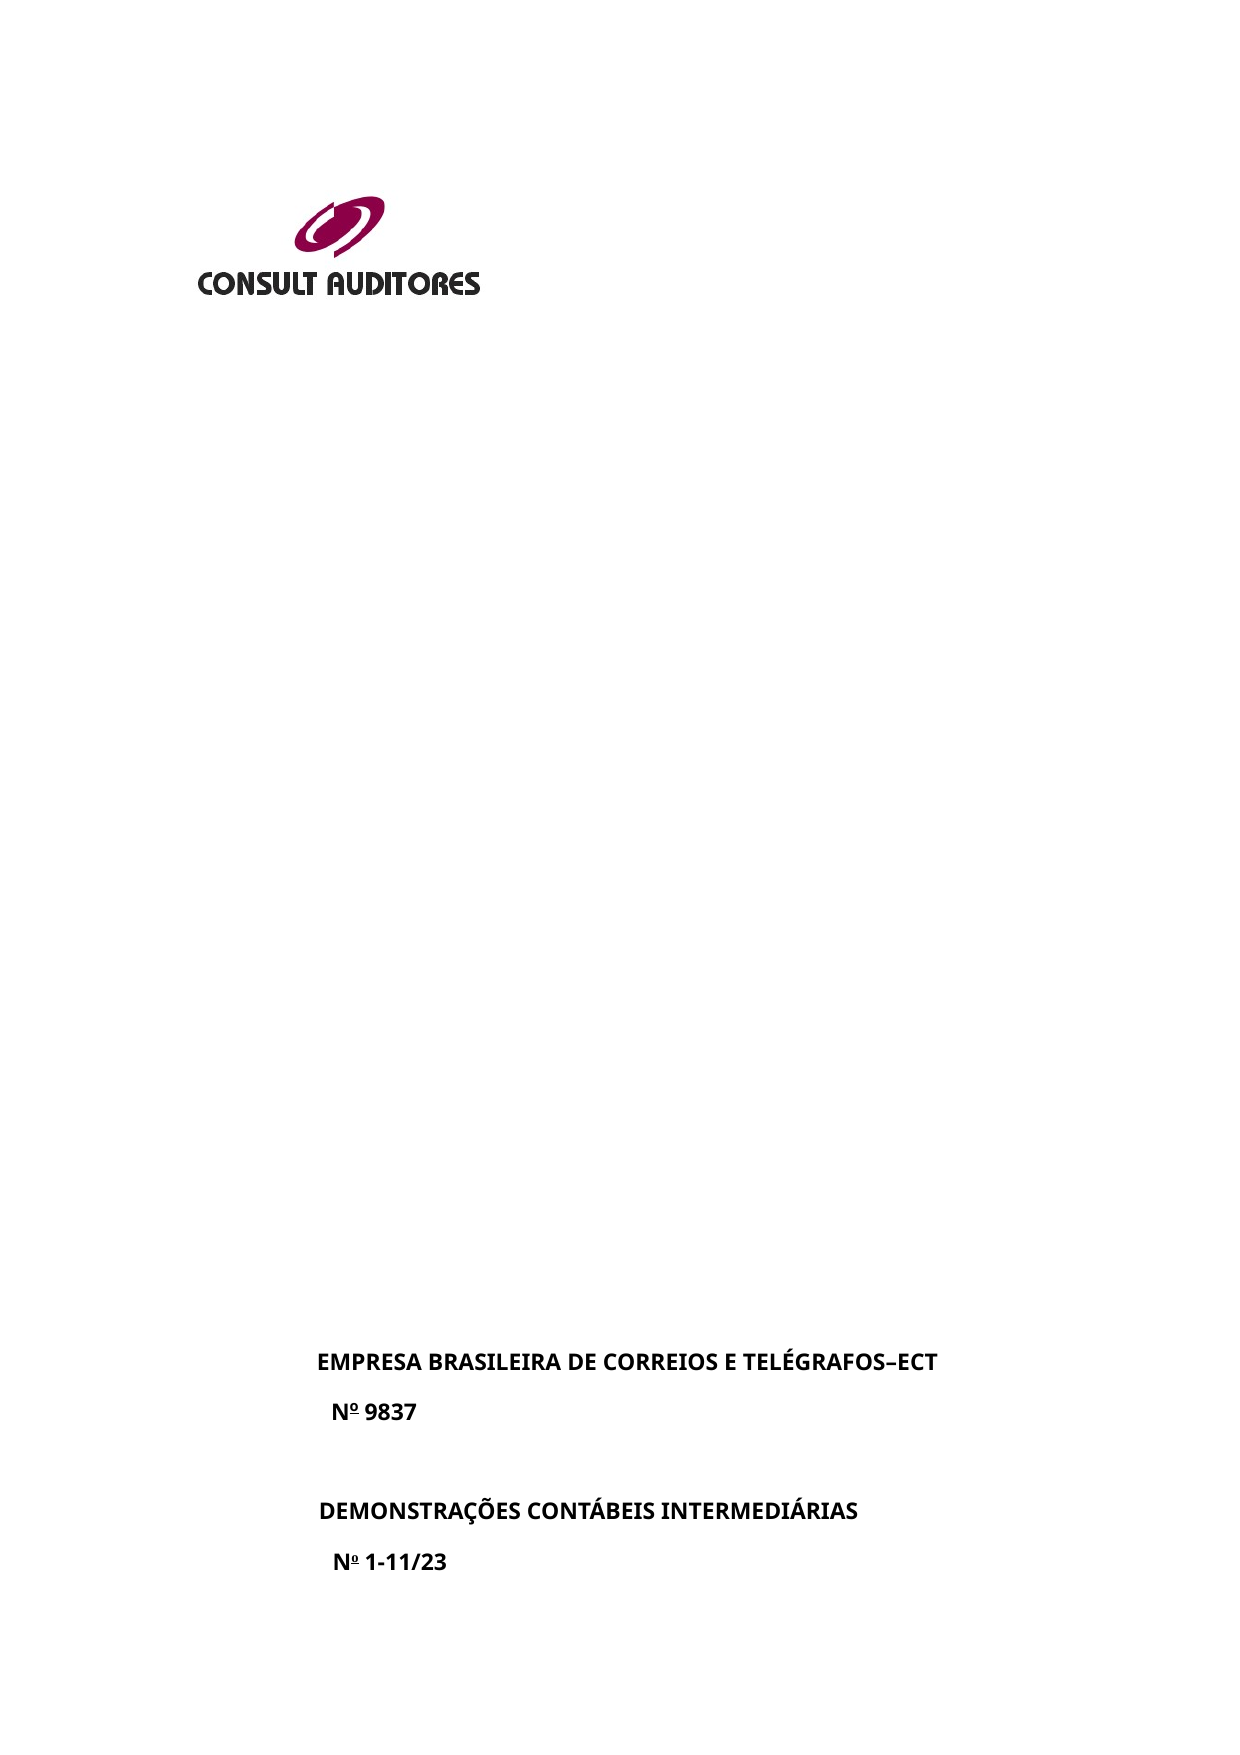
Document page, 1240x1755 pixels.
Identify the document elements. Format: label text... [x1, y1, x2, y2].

subtitle No 1-11/23 [162, 1532, 1123, 1580]
text No 9837 [162, 1383, 1123, 1431]
text EMPRESA BRASILEIRA DE CORREIOS E TELÉGRAFOS–ECT [162, 1332, 1123, 1380]
text DEMONSTRAÇÕES CONTÁBEIS INTERMEDIÁRIAS [162, 1481, 1123, 1530]
